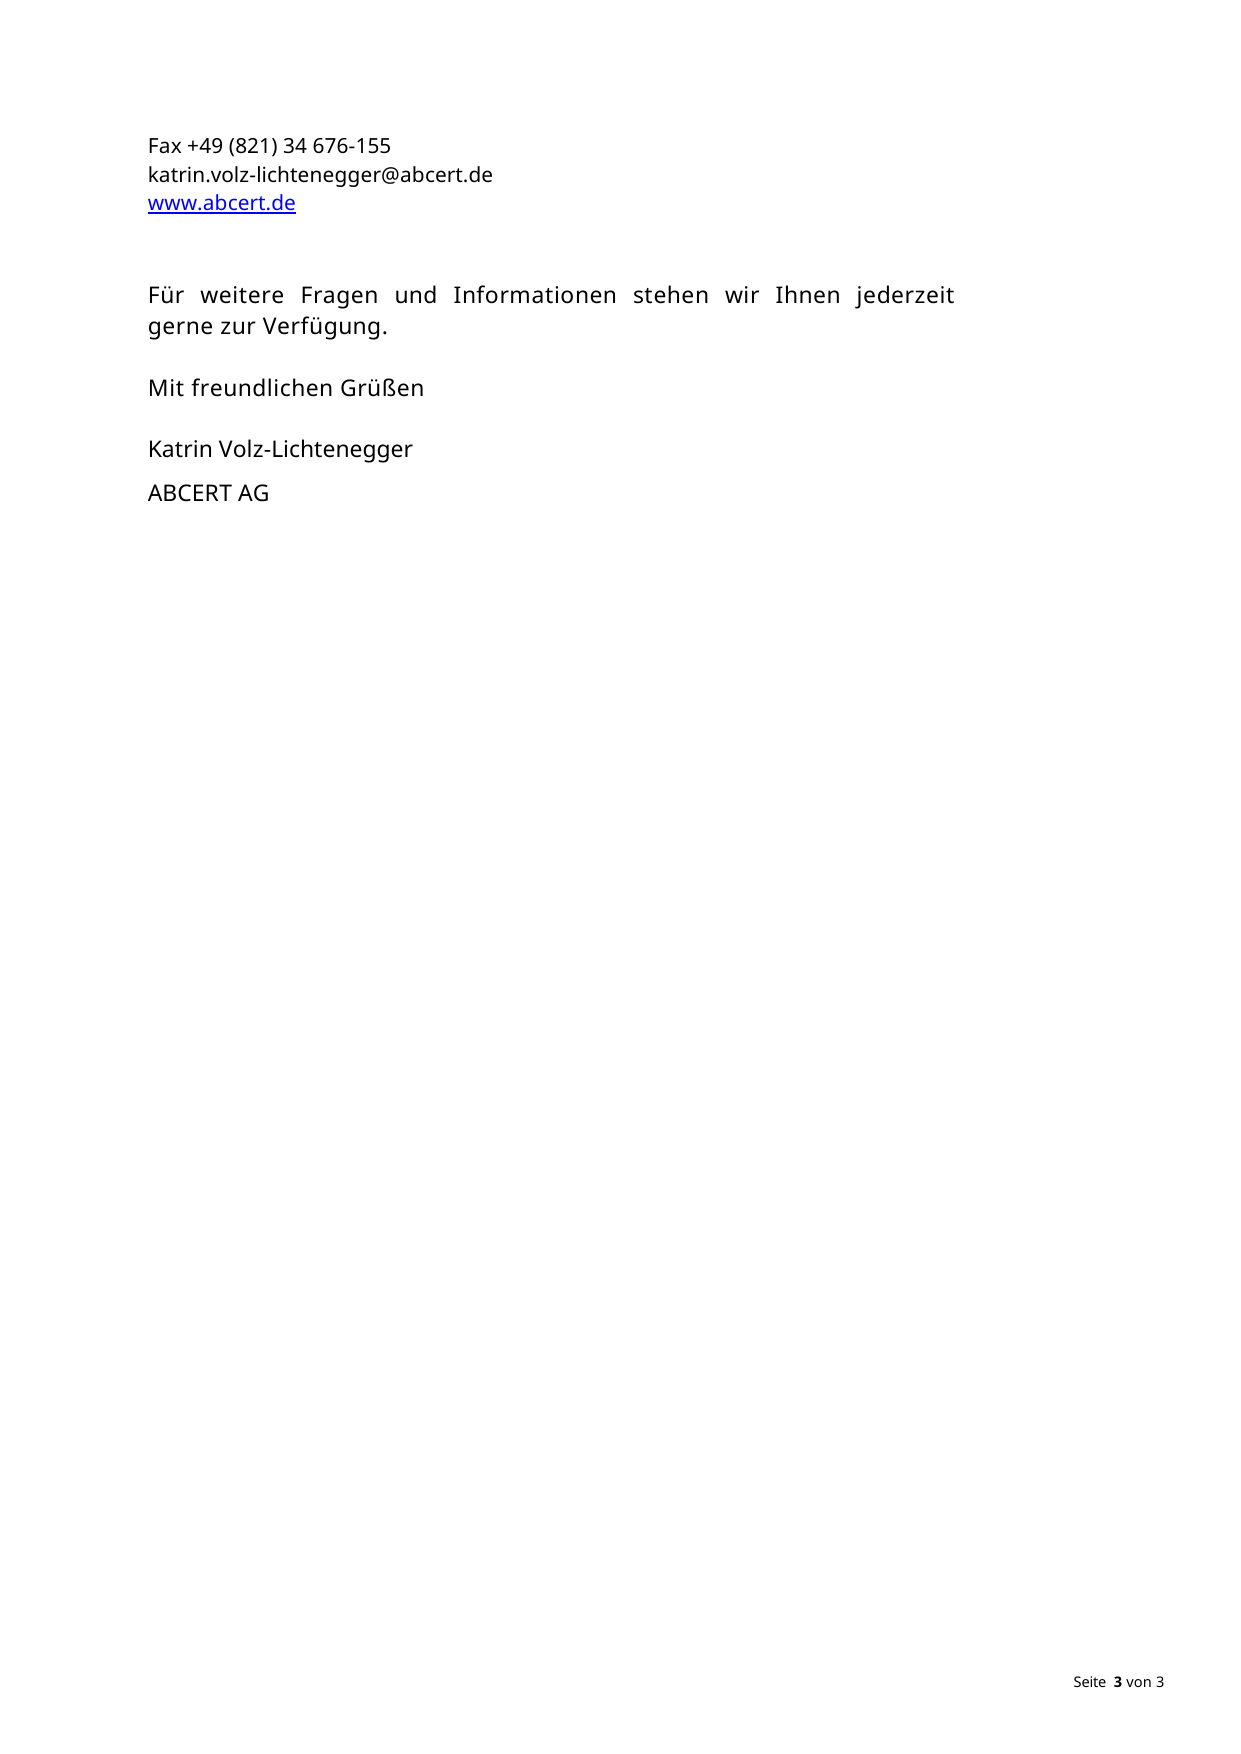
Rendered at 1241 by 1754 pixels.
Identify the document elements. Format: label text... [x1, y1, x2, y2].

text Für weitere Fragen und Informationen stehen wir Ihnen jederzeit gerne zur Verfügung. [148, 279, 956, 341]
text Fax +49 (821) 34 676-155 katrin.volz-lichtenegger@abcert.de www.abcert.de [148, 131, 956, 217]
text Katrin Volz-Lichtenegger [148, 433, 956, 464]
text Mit freundlichen Grüßen [148, 372, 956, 403]
text ABCERT AG [148, 476, 956, 507]
